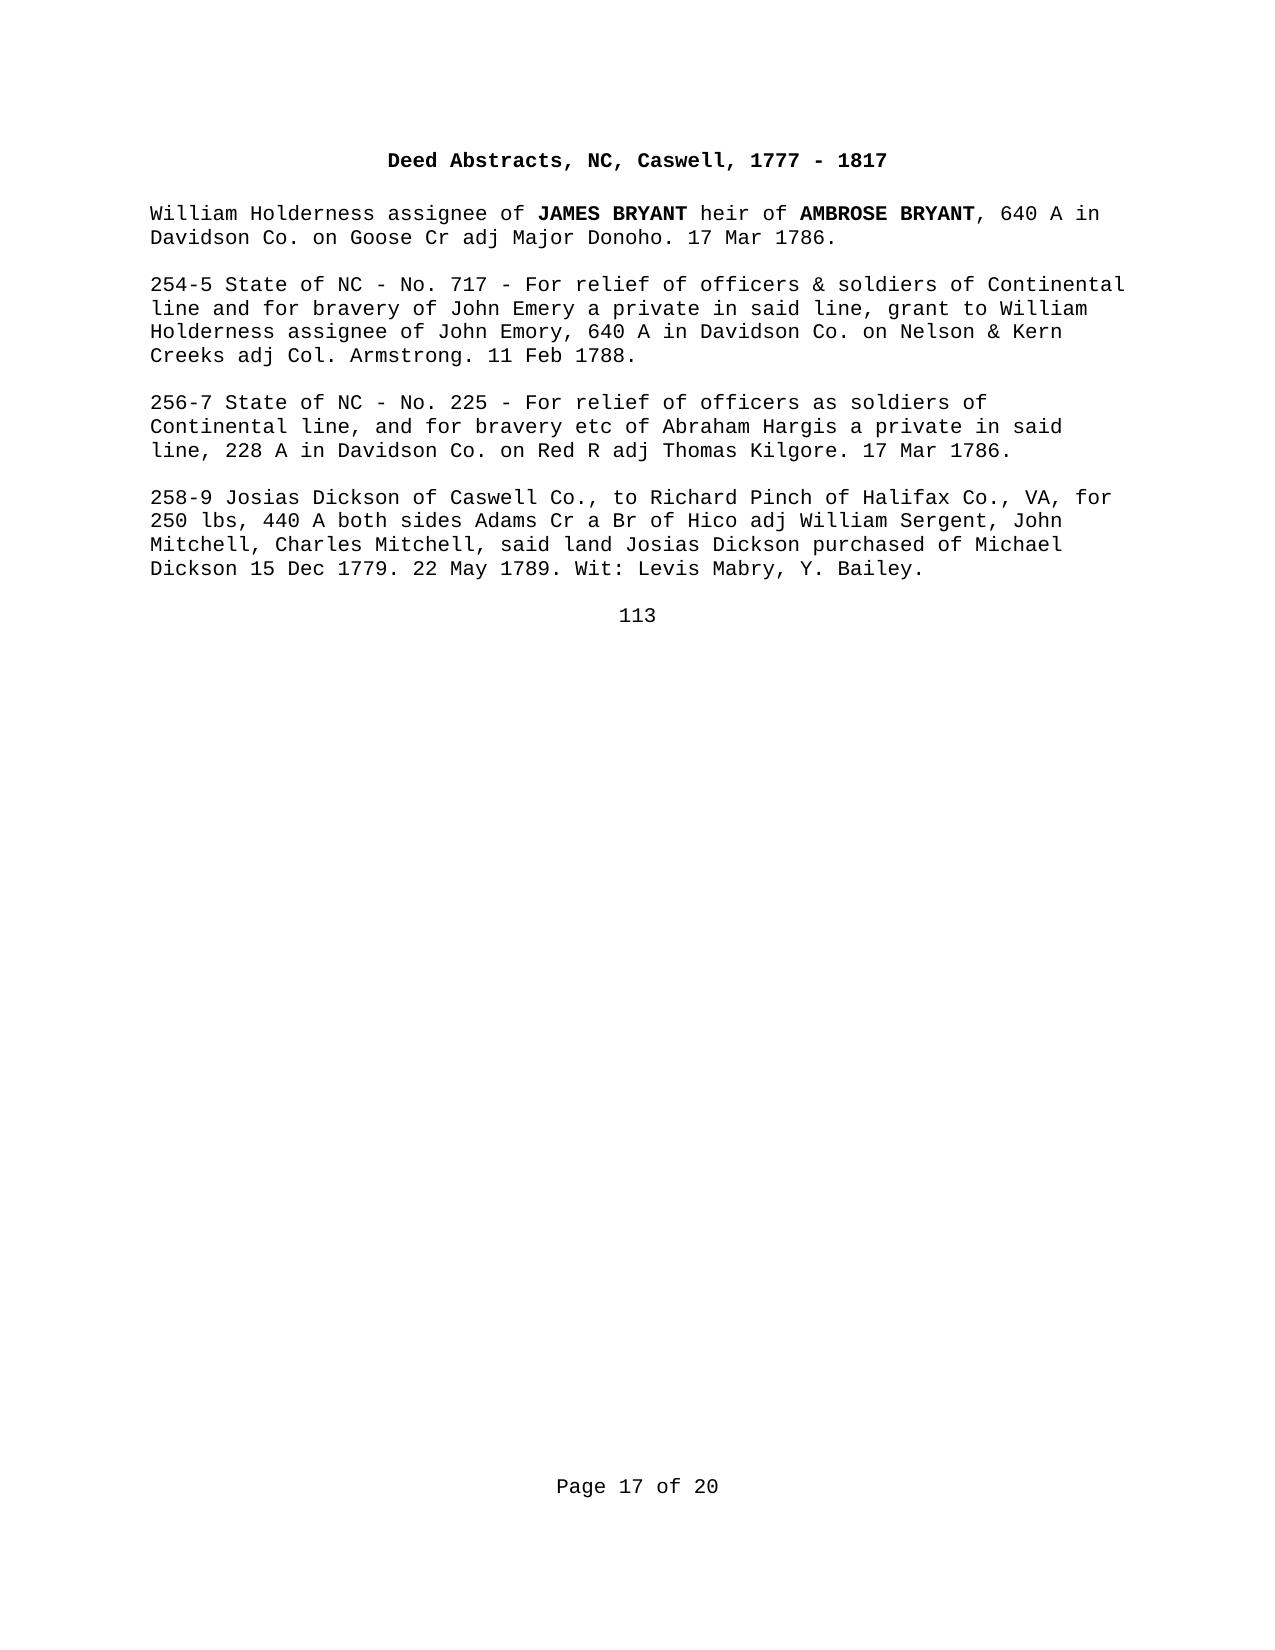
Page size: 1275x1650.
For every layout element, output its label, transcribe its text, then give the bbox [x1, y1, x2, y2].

text 256-7 State of NC - No. 225 - For relief of officers as soldiers of Continental line, and for bravery etc of Abraham Hargis a private in said line, 228 A in Davidson Co. on Red R adj Thomas Kilgore. 17 Mar 1786. [150, 392, 1125, 463]
text William Holderness assignee of James Bryant heir of Ambrose Bryant, 640 A in Davidson Co. on Goose Cr adj Major Donoho. 17 Mar 1786. [150, 203, 1125, 250]
text 254-5 State of NC - No. 717 - For relief of officers & soldiers of Continental line and for bravery of John Emery a private in said line, grant to William Holderness assignee of John Emory, 640 A in Davidson Co. on Nelson & Kern Creeks adj Col. Armstrong. 11 Feb 1788. [150, 274, 1125, 369]
text 258-9 Josias Dickson of Caswell Co., to Richard Pinch of Halifax Co., VA, for 250 lbs, 440 A both sides Adams Cr a Br of Hico adj William Sergent, John Mitchell, Charles Mitchell, said land Josias Dickson purchased of Michael Dickson 15 Dec 1779. 22 May 1789. Wit: Levis Mabry, Y. Bailey. [150, 487, 1125, 581]
text 113 [150, 605, 1125, 629]
